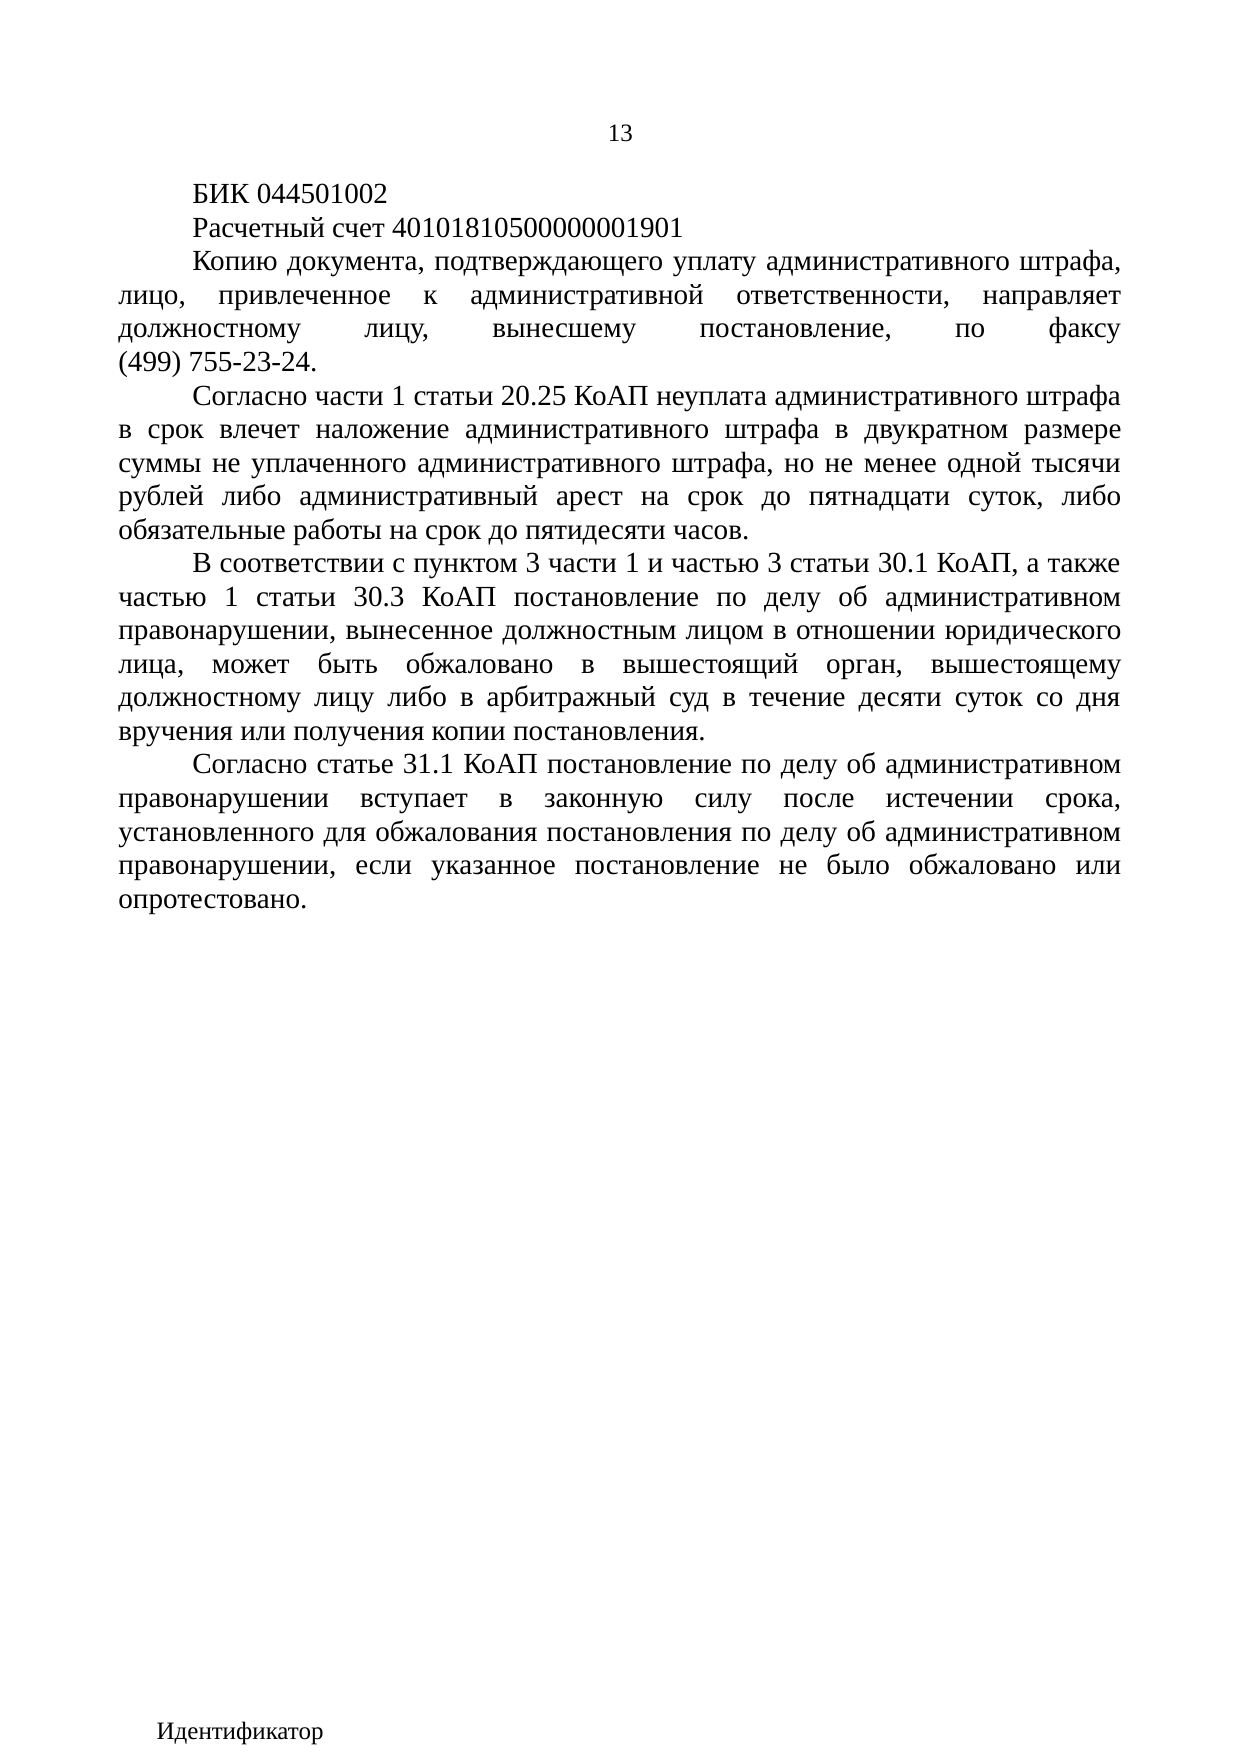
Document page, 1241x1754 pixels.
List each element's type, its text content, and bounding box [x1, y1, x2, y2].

text Копию документа, подтверждающего уплату административного штрафа, лицо, привлеченное к административной ответственности, направляет должностному лицу, вынесшему постановление, по факсу (499) 755-23-24. [118, 243, 1122, 378]
text БИК 044501002 [118, 176, 1122, 210]
text Расчетный счет 40101810500000001901 [118, 210, 1122, 243]
text Согласно статье 31.1 КоАП постановление по делу об административном правонарушении вступает в законную силу после истечении срока, установленного для обжалования постановления по делу об административном правонарушении, если указанное постановление не было обжаловано или опротестовано. [118, 747, 1122, 914]
text В соответствии с пунктом 3 части 1 и частью 3 статьи 30.1 КоАП, а также частью 1 статьи 30.3 КоАП постановление по делу об административном правонарушении, вынесенное должностным лицом в отношении юридического лица, может быть обжаловано в вышестоящий орган, вышестоящему должностному лицу либо в арбитражный суд в течение десяти суток со дня вручения или получения копии постановления. [118, 545, 1122, 747]
text Согласно части 1 статьи 20.25 КоАП неуплата административного штрафа в срок влечет наложение административного штрафа в двукратном размере суммы не уплаченного административного штрафа, но не менее одной тысячи рублей либо административный арест на срок до пятнадцати суток, либо обязательные работы на срок до пятидесяти часов. [118, 378, 1122, 545]
